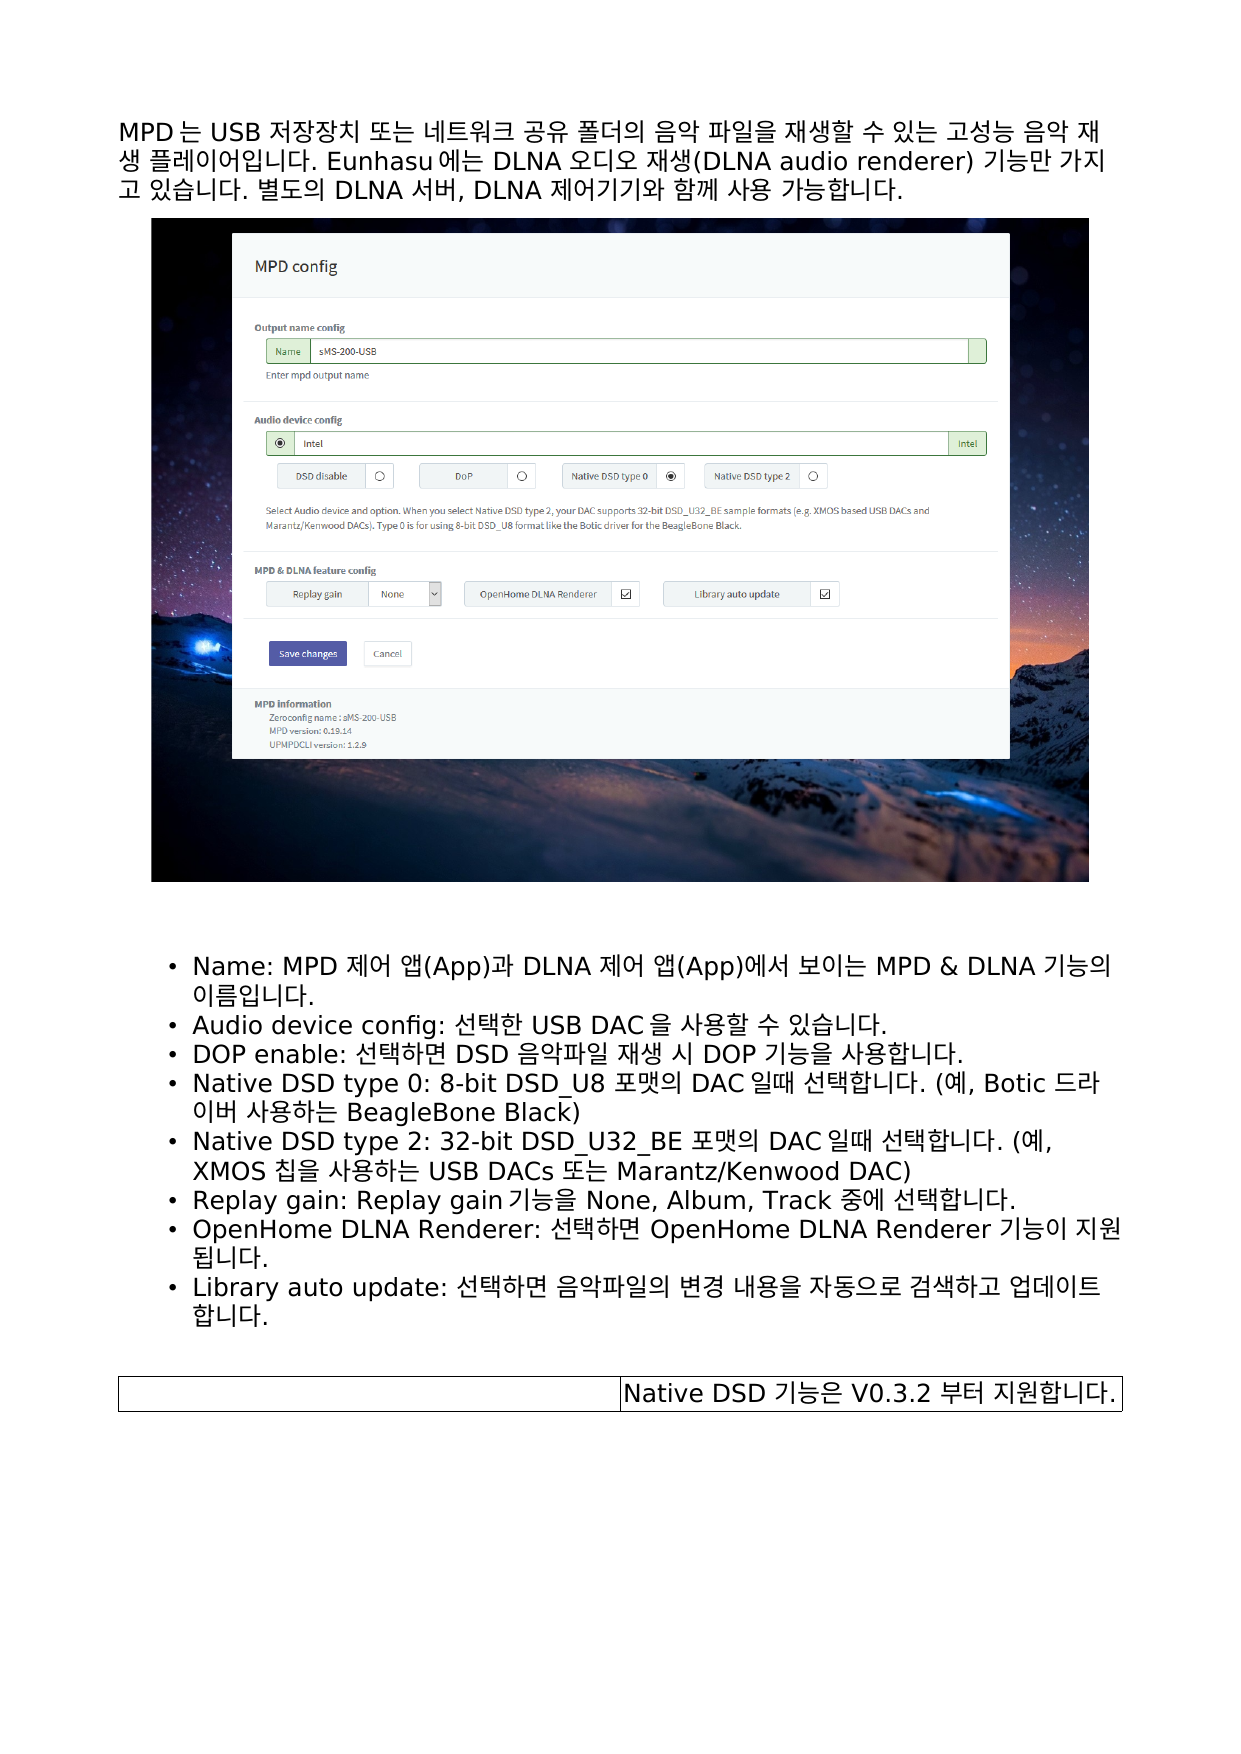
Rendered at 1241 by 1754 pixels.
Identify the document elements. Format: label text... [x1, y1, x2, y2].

picture [151, 218, 1089, 882]
list Replay gain: Replay gain기능을 None, Album, Track 중에 선택합니다. [177, 1186, 1122, 1215]
list DOP enable: 선택하면 DSD 음악파일 재생 시 DOP 기능을 사용합니다. [177, 1040, 1122, 1069]
table_header Native DSD 기능은 V0.3.2 부터 지원합니다. [621, 1377, 1122, 1411]
text MPD는 USB 저장장치 또는 네트워크 공유 폴더의 음악 파일을 재생할 수 있는 고성능 음악 재생 플레이어입니다. Eunhasu에는 DLNA 오디오 재생(DLNA audio renderer) 기능만 가지고 있습니다. 별도의 DLNA 서버, DLNA 제어기기와 함께 사용 가능합니다. [118, 118, 1122, 206]
table_header [119, 1377, 620, 1411]
list Name: MPD 제어 앱(App)과 DLNA 제어 앱(App)에서 보이는 MPD & DLNA 기능의 이름입니다. [177, 953, 1122, 1011]
list Audio device config: 선택한 USB DAC을 사용할 수 있습니다. [177, 1011, 1122, 1040]
list Native DSD type 0: 8-bit DSD_U8 포맷의 DAC일때 선택합니다. (예, Botic 드라이버 사용하는 BeagleBone Black) [177, 1069, 1122, 1128]
list OpenHome DLNA Renderer: 선택하면 OpenHome DLNA Renderer 기능이 지원됩니다. [177, 1215, 1122, 1273]
list Library auto update: 선택하면 음악파일의 변경 내용을 자동으로 검색하고 업데이트합니다. [177, 1273, 1122, 1332]
list Native DSD type 2: 32-bit DSD_U32_BE 포맷의 DAC일때 선택합니다. (예, XMOS 칩을 사용하는 USB DACs 또는 Marantz/Kenwood DAC) [177, 1128, 1122, 1186]
